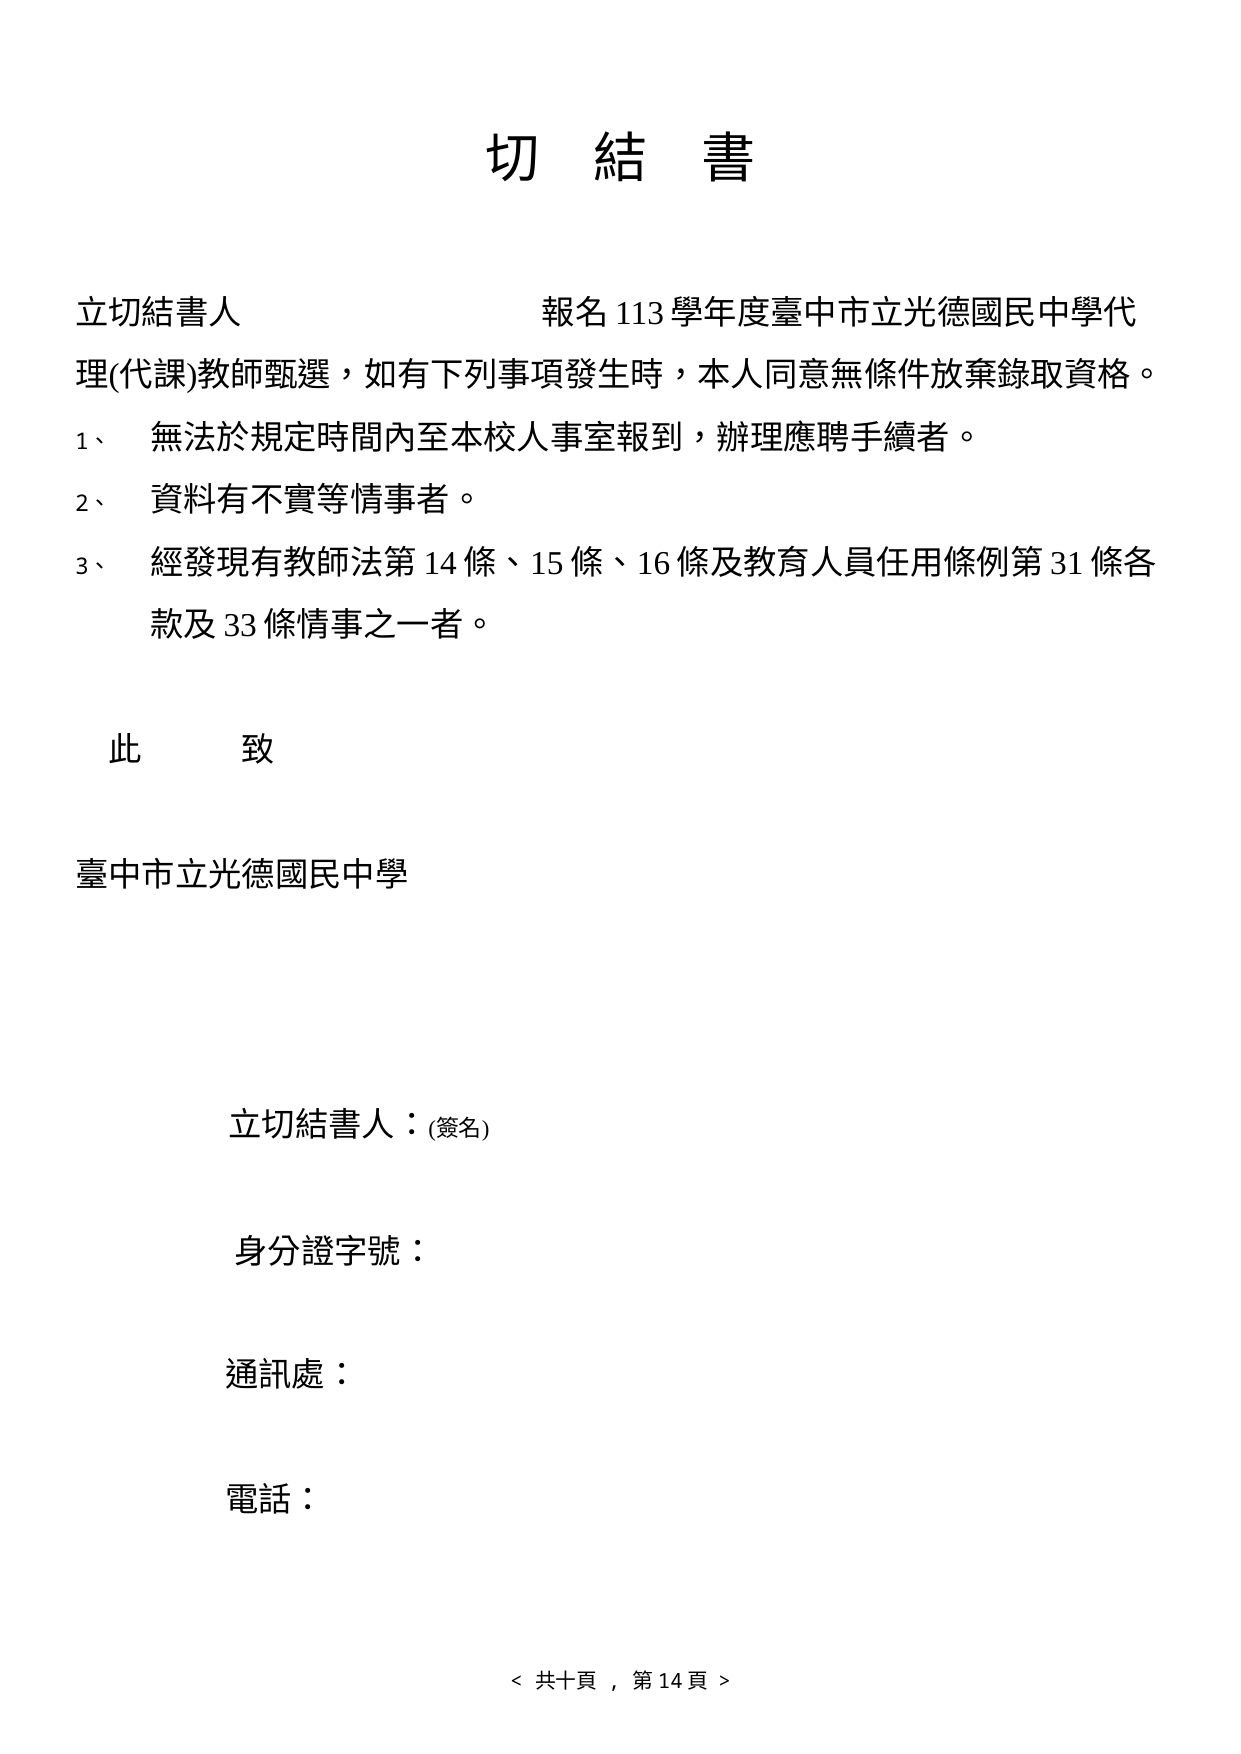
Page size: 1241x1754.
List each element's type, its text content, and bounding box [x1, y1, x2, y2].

text 此 致 [75, 706, 1165, 768]
list 資料有不實等情事者。 [75, 456, 1165, 518]
text 通訊處： [75, 1331, 1165, 1393]
text 切 結 書 [75, 81, 1165, 206]
text 立切結書人 報名113學年度臺中市立光德國民中學代理(代課)教師甄選，如有下列事項發生時，本人同意無條件放棄錄取資格。 [75, 268, 1165, 393]
list 無法於規定時間內至本校人事室報到，辦理應聘手續者。 [75, 393, 1165, 456]
text 臺中市立光德國民中學 [75, 831, 1165, 893]
text 電話： [75, 1456, 1165, 1518]
text 身分證字號： [75, 1206, 1165, 1268]
list 經發現有教師法第14條、15條、16條及教育人員任用條例第31條各款及33條情事之一者。 [75, 518, 1165, 643]
text 立切結書人：(簽名) [75, 1081, 1165, 1143]
